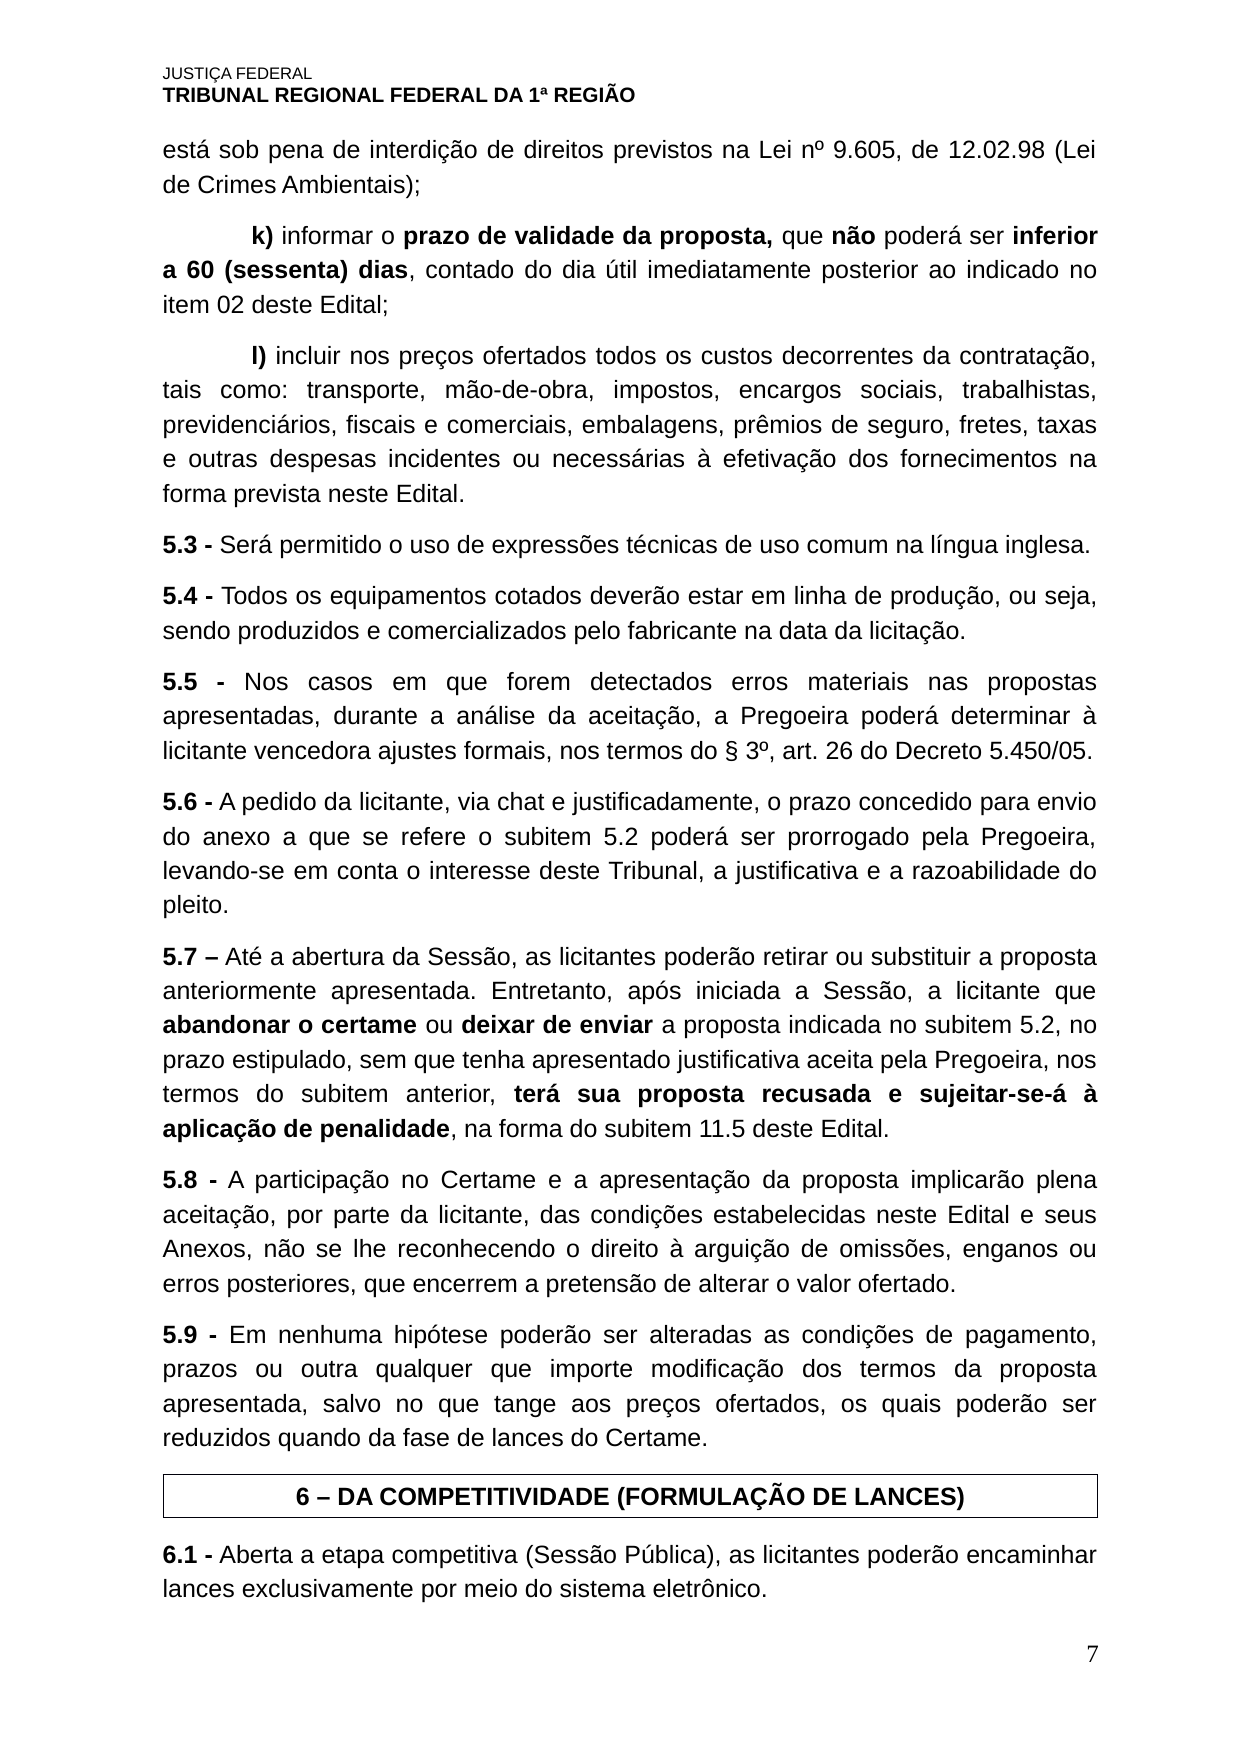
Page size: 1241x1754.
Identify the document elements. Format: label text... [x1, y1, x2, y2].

text 6 – DA COMPETITIVIDADE (FORMULAÇÃO DE LANCES) [164, 1475, 1097, 1517]
text 5.5 - Nos casos em que forem detectados erros materiais nas propostas apresentadas, durante a análise da aceitação, a Pregoeira poderá determinar à licitante vencedora ajustes formais, nos termos do § 3º, art. 26 do Decreto 5.450/05. [162, 667, 1098, 764]
text está sob pena de interdição de direitos previstos na Lei nº 9.605, de 12.02.98 (Lei de Crimes Ambientais); [162, 135, 1098, 198]
list l) incluir nos preços ofertados todos os custos decorrentes da contratação, tais como: transporte, mão-de-obra, impostos, encargos sociais, trabalhistas, previdenciários, fiscais e comerciais, embalagens, prêmios de seguro, fretes, taxas e outras despesas incidentes ou necessárias à efetivação dos fornecimentos na forma prevista neste Edital. [162, 341, 1098, 508]
text 5.9 - Em nenhuma hipótese poderão ser alteradas as condições de pagamento, prazos ou outra qualquer que importe modificação dos termos da proposta apresentada, salvo no que tange aos preços ofertados, os quais poderão ser reduzidos quando da fase de lances do Certame. [162, 1320, 1098, 1452]
text 6.1 - Aberta a etapa competitiva (Sessão Pública), as licitantes poderão encaminhar lances exclusivamente por meio do sistema eletrônico. [162, 1540, 1098, 1603]
text 5.6 - A pedido da licitante, via chat e justificadamente, o prazo concedido para envio do anexo a que se refere o subitem 5.2 poderá ser prorrogado pela Pregoeira, levando-se em conta o interesse deste Tribunal, a justificativa e a razoabilidade do pleito. [162, 787, 1098, 919]
text 5.3 - Será permitido o uso de expressões técnicas de uso comum na língua inglesa. [162, 530, 1098, 559]
text 5.7 – Até a abertura da Sessão, as licitantes poderão retirar ou substituir a proposta anteriormente apresentada. Entretanto, após iniciada a Sessão, a licitante que abandonar o certame ou deixar de enviar a proposta indicada no subitem 5.2, no prazo estipulado, sem que tenha apresentado justificativa aceita pela Pregoeira, nos termos do subitem anterior, terá sua proposta recusada e sujeitar-se-á à aplicação de penalidade, na forma do subitem 11.5 deste Edital. [162, 942, 1098, 1143]
subtitle 5.4 - Todos os equipamentos cotados deverão estar em linha de produção, ou seja, sendo produzidos e comercializados pelo fabricante na data da licitação. [162, 581, 1098, 644]
text k) informar o prazo de validade da proposta, que não poderá ser inferior a 60 (sessenta) dias, contado do dia útil imediatamente posterior ao indicado no item 02 deste Edital; [162, 221, 1098, 319]
text 5.8 - A participação no Certame e a apresentação da proposta implicarão plena aceitação, por parte da licitante, das condições estabelecidas neste Edital e seus Anexos, não se lhe reconhecendo o direito à arguição de omissões, enganos ou erros posteriores, que encerrem a pretensão de alterar o valor ofertado. [162, 1165, 1098, 1297]
